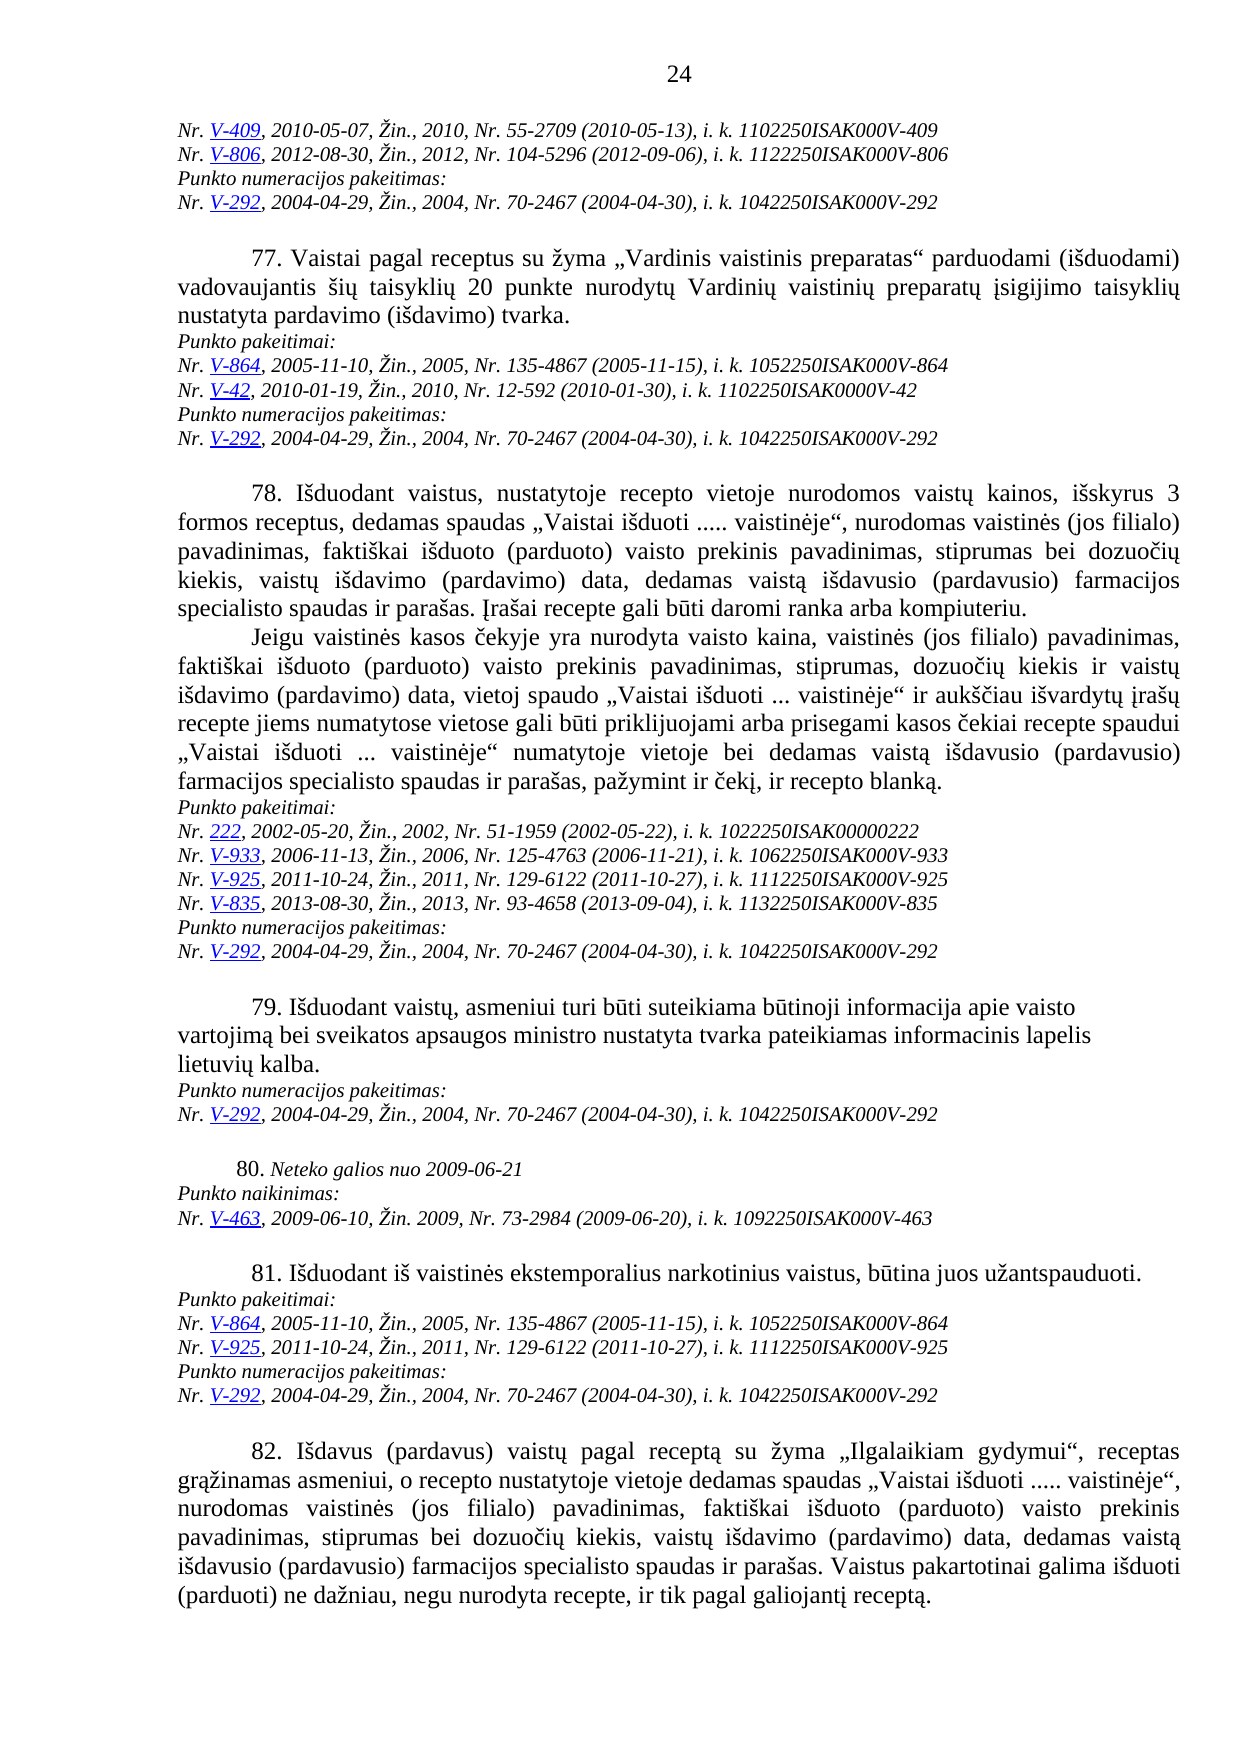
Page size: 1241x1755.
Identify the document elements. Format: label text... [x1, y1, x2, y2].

text 80. Neteko galios nuo 2009-06-21 [177, 1155, 1181, 1181]
text Nr. 222, 2002-05-20, Žin., 2002, Nr. 51-1959 (2002-05-22), i. k. 1022250ISAK00000222 [177, 819, 1181, 843]
text Nr. V-292, 2004-04-29, Žin., 2004, Nr. 70-2467 (2004-04-30), i. k. 1042250ISAK000V-292 [177, 190, 1181, 214]
text 78. Išduodant vaistus, nustatytoje recepto vietoje nurodomos vaistų kainos, išskyrus 3 formos receptus, dedamas spaudas „Vaistai išduoti ..... vaistinėje“, nurodomas vaistinės (jos filialo) pavadinimas, faktiškai išduoto (parduoto) vaisto prekinis pavadinimas, stiprumas bei dozuočių kiekis, vaistų išdavimo (pardavimo) data, dedamas vaistą išdavusio (pardavusio) farmacijos specialisto spaudas ir parašas. Įrašai recepte gali būti daromi ranka arba kompiuteriu. [177, 478, 1181, 622]
text Jeigu vaistinės kasos čekyje yra nurodyta vaisto kaina, vaistinės (jos filialo) pavadinimas, faktiškai išduoto (parduoto) vaisto prekinis pavadinimas, stiprumas, dozuočių kiekis ir vaistų išdavimo (pardavimo) data, vietoj spaudo „Vaistai išduoti ... vaistinėje“ ir aukščiau išvardytų įrašų recepte jiems numatytose vietose gali būti priklijuojami arba prisegami kasos čekiai recepte spaudui „Vaistai išduoti ... vaistinėje“ numatytoje vietoje bei dedamas vaistą išdavusio (pardavusio) farmacijos specialisto spaudas ir parašas, pažymint ir čekį, ir recepto blanką. [177, 622, 1181, 795]
text Nr. V-292, 2004-04-29, Žin., 2004, Nr. 70-2467 (2004-04-30), i. k. 1042250ISAK000V-292 [177, 939, 1181, 963]
text Nr. V-864, 2005-11-10, Žin., 2005, Nr. 135-4867 (2005-11-15), i. k. 1052250ISAK000V-864 [177, 1311, 1181, 1335]
text Nr. V-806, 2012-08-30, Žin., 2012, Nr. 104-5296 (2012-09-06), i. k. 1122250ISAK000V-806 [177, 142, 1181, 166]
text 77. Vaistai pagal receptus su žyma „Vardinis vaistinis preparatas“ parduodami (išduodami) vadovaujantis šių taisyklių 20 punkte nurodytų Vardinių vaistinių preparatų įsigijimo taisyklių nustatyta pardavimo (išdavimo) tvarka. [177, 243, 1181, 329]
text Nr. V-292, 2004-04-29, Žin., 2004, Nr. 70-2467 (2004-04-30), i. k. 1042250ISAK000V-292 [177, 1383, 1181, 1407]
text Nr. V-864, 2005-11-10, Žin., 2005, Nr. 135-4867 (2005-11-15), i. k. 1052250ISAK000V-864 [177, 353, 1181, 377]
text Punkto numeracijos pakeitimas: [177, 915, 1181, 939]
text Nr. V-42, 2010-01-19, Žin., 2010, Nr. 12-592 (2010-01-30), i. k. 1102250ISAK0000V-42 [177, 377, 1181, 402]
text Nr. V-925, 2011-10-24, Žin., 2011, Nr. 129-6122 (2011-10-27), i. k. 1112250ISAK000V-925 [177, 867, 1181, 891]
text Punkto pakeitimai: [177, 1287, 1181, 1311]
text Punkto pakeitimai: [177, 795, 1181, 819]
text Nr. V-292, 2004-04-29, Žin., 2004, Nr. 70-2467 (2004-04-30), i. k. 1042250ISAK000V-292 [177, 1102, 1181, 1126]
text Nr. V-835, 2013-08-30, Žin., 2013, Nr. 93-4658 (2013-09-04), i. k. 1132250ISAK000V-835 [177, 891, 1181, 915]
text 81. Išduodant iš vaistinės ekstemporalius narkotinius vaistus, būtina juos užantspauduoti. [177, 1258, 1181, 1287]
text Punkto numeracijos pakeitimas: [177, 166, 1181, 190]
text Nr. V-933, 2006-11-13, Žin., 2006, Nr. 125-4763 (2006-11-21), i. k. 1062250ISAK000V-933 [177, 843, 1181, 867]
text 82. Išdavus (pardavus) vaistų pagal receptą su žyma „Ilgalaikiam gydymui“, receptas grąžinamas asmeniui, o recepto nustatytoje vietoje dedamas spaudas „Vaistai išduoti ..... vaistinėje“, nurodomas vaistinės (jos filialo) pavadinimas, faktiškai išduoto (parduoto) vaisto prekinis pavadinimas, stiprumas bei dozuočių kiekis, vaistų išdavimo (pardavimo) data, dedamas vaistą išdavusio (pardavusio) farmacijos specialisto spaudas ir parašas. Vaistus pakartotinai galima išduoti (parduoti) ne dažniau, negu nurodyta recepte, ir tik pagal galiojantį receptą. [177, 1436, 1181, 1608]
text Punkto numeracijos pakeitimas: [177, 402, 1181, 426]
text Nr. V-925, 2011-10-24, Žin., 2011, Nr. 129-6122 (2011-10-27), i. k. 1112250ISAK000V-925 [177, 1335, 1181, 1359]
text Nr. V-292, 2004-04-29, Žin., 2004, Nr. 70-2467 (2004-04-30), i. k. 1042250ISAK000V-292 [177, 426, 1181, 450]
text Punkto numeracijos pakeitimas: [177, 1078, 1181, 1102]
text Punkto numeracijos pakeitimas: [177, 1359, 1181, 1383]
text 79. Išduodant vaistų, asmeniui turi būti suteikiama būtinoji informacija apie vaisto vartojimą bei sveikatos apsaugos ministro nustatyta tvarka pateikiamas informacinis lapelis lietuvių kalba. [177, 992, 1122, 1078]
text Nr. V-463, 2009-06-10, Žin. 2009, Nr. 73-2984 (2009-06-20), i. k. 1092250ISAK000V-463 [177, 1205, 1181, 1229]
text Punkto naikinimas: [177, 1181, 1181, 1205]
text Nr. V-409, 2010-05-07, Žin., 2010, Nr. 55-2709 (2010-05-13), i. k. 1102250ISAK000V-409 [177, 118, 1181, 142]
text Punkto pakeitimai: [177, 329, 1181, 353]
